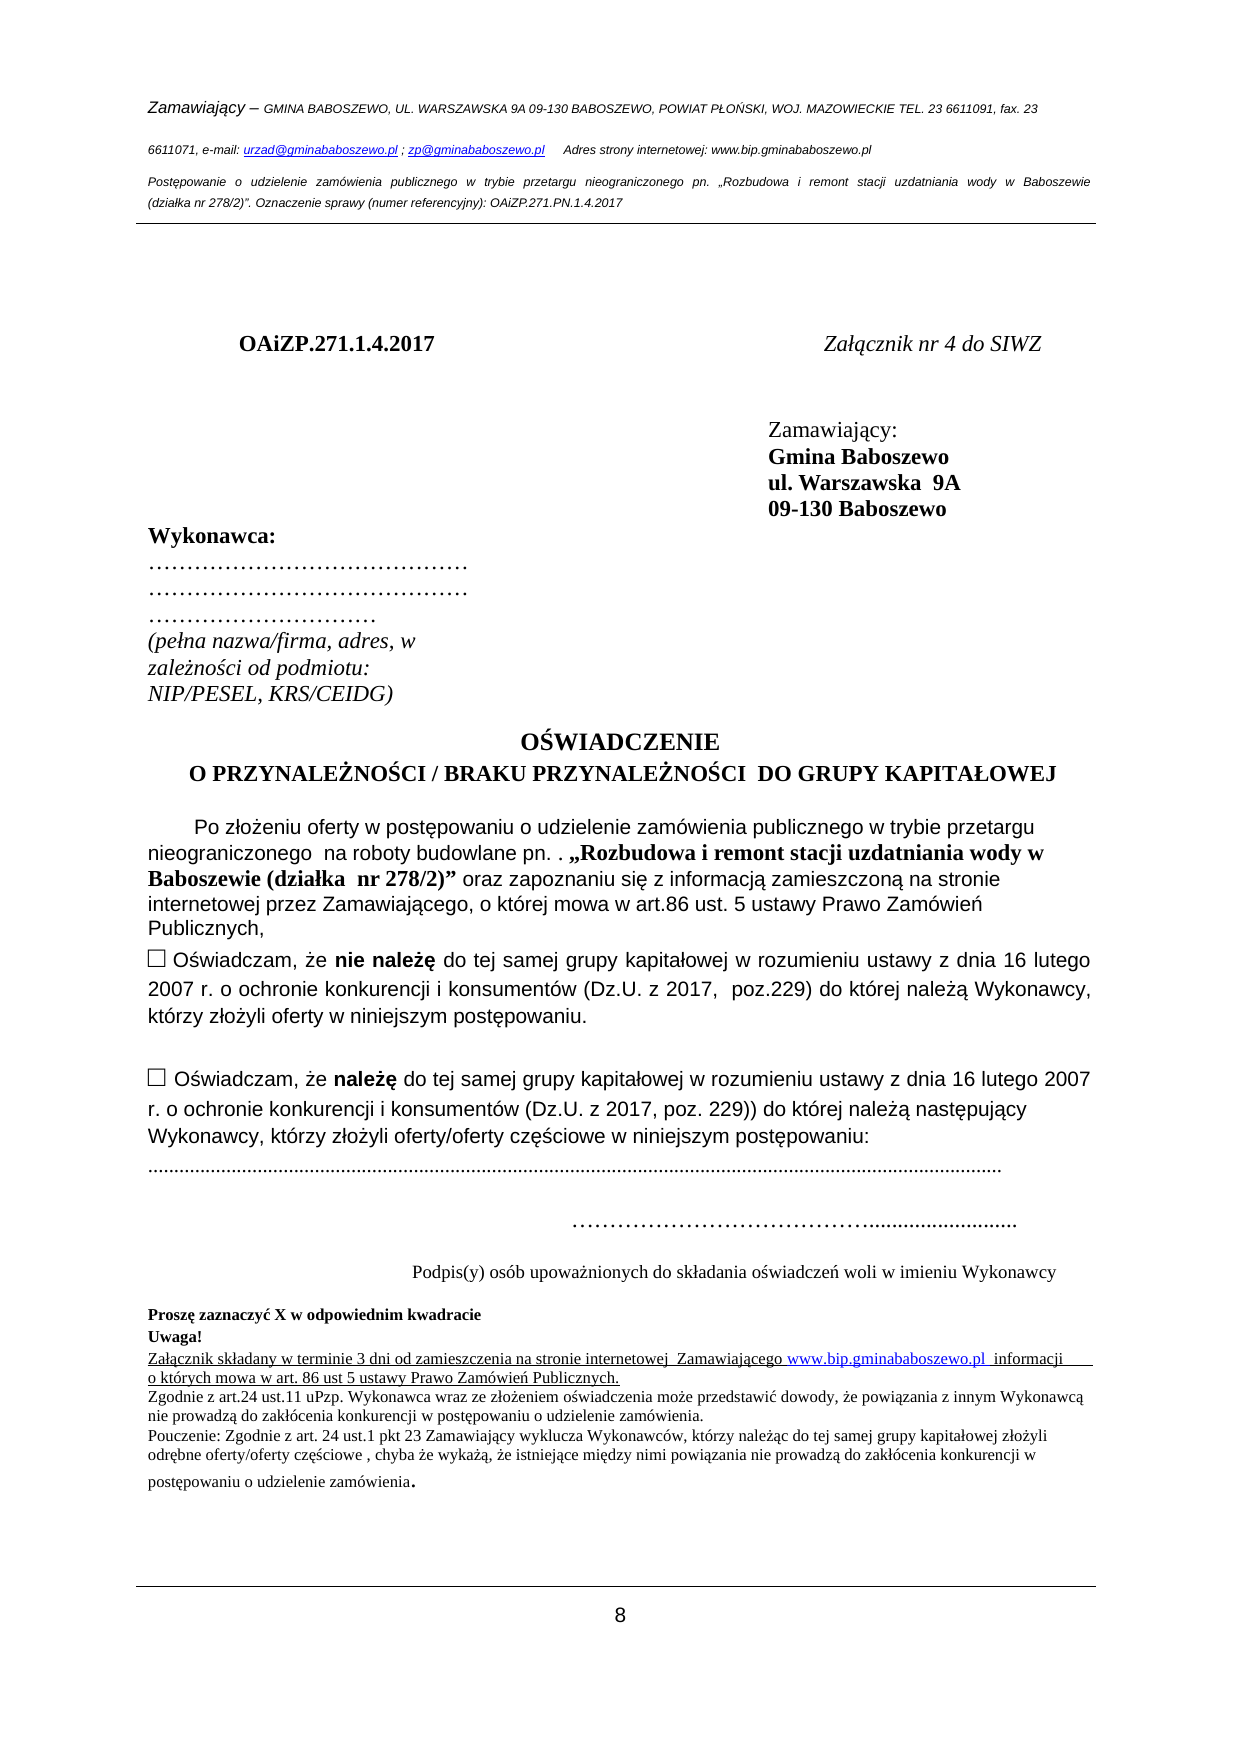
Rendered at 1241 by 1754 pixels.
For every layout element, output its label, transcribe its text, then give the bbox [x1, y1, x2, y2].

text OAiZP.271.1.4.2017 Załącznik nr 4 do SIWZ [148, 330, 1092, 356]
text Wykonawca: [148, 522, 1092, 548]
text …………………………………………………………………………………………………… [148, 548, 472, 627]
text o których mowa w art. 86 ust 5 ustawy Prawo Zamówień Publicznych. [148, 1366, 1092, 1387]
text □ Oświadczam, że należę do tej samej grupy kapitałowej w rozumieniu ustawy z dnia 16 lutego 2007 r. o ochronie konkurencji i konsumentów (Dz.U. z 2017, poz. 229)) do której należą następujący [148, 1059, 1092, 1120]
text Podpis(y) osób upoważnionych do składania oświadczeń woli w imieniu Wykonawcy [223, 1258, 1092, 1284]
text Po złożeniu oferty w postępowaniu o udzielenie zamówienia publicznego w trybie przetargu nieograniczonego na roboty budowlane pn. . „Rozbudowa i remont stacji uzdatniania wody w Baboszewie (działka nr 278/2)” oraz zapoznaniu się z informacją zamieszczoną na stronie internetowej przez Zamawiającego, o której mowa w art.86 ust. 5 ustawy Prawo Zamówień Publicznych, [148, 815, 1092, 940]
text ………………………………….......................... [148, 1207, 1092, 1233]
text .................................................................................................................................................................... [148, 1151, 1092, 1178]
text Uwaga! [148, 1327, 1092, 1346]
text Wykonawcy, którzy złożyli oferty/oferty częściowe w niniejszym postępowaniu: [148, 1124, 1092, 1148]
text (pełna nazwa/firma, adres, w zależności od podmiotu: NIP/PESEL, KRS/CEIDG) [148, 627, 472, 706]
text O PRZYNALEŻNOŚCI / BRAKU PRZYNALEŻNOŚCI DO GRUPY KAPITAŁOWEJ [148, 760, 1092, 786]
text Załącznik składany w terminie 3 dni od zamieszczenia na stronie internetowej Zamawiającego www.bip.gminababoszewo.pl informacji [148, 1349, 1092, 1365]
text Zgodnie z art.24 ust.11 uPzp. Wykonawca wraz ze złożeniem oświadczenia może przedstawić dowody, że powiązania z innym Wykonawcą nie prowadzą do zakłócenia konkurencji w postępowaniu o udzielenie zamówienia. [148, 1387, 1092, 1425]
text □ Oświadczam, że nie należę do tej samej grupy kapitałowej w rozumieniu ustawy z dnia 16 lutego 2007 r. o ochronie konkurencji i konsumentów (Dz.U. z 2017, poz.229) do której należą Wykonawcy, którzy złożyli oferty w niniejszym postępowaniu. [148, 940, 1092, 1028]
text ul. Warszawska 9A [694, 469, 1092, 495]
text Gmina Baboszewo [768, 443, 1092, 469]
text 09-130 Baboszewo [694, 495, 1092, 522]
text Proszę zaznaczyć X w odpowiednim kwadracie [148, 1305, 1092, 1324]
text Zamawiający: [694, 416, 1092, 443]
text OŚWIADCZENIE [148, 727, 1092, 756]
text Pouczenie: Zgodnie z art. 24 ust.1 pkt 23 Zamawiający wyklucza Wykonawców, którzy należąc do tej samej grupy kapitałowej złożyli odrębne oferty/oferty częściowe , chyba że wykażą, że istniejące między nimi powiązania nie prowadzą do zakłócenia konkurencji w postępowaniu o udzielenie zamówienia. [148, 1425, 1092, 1492]
